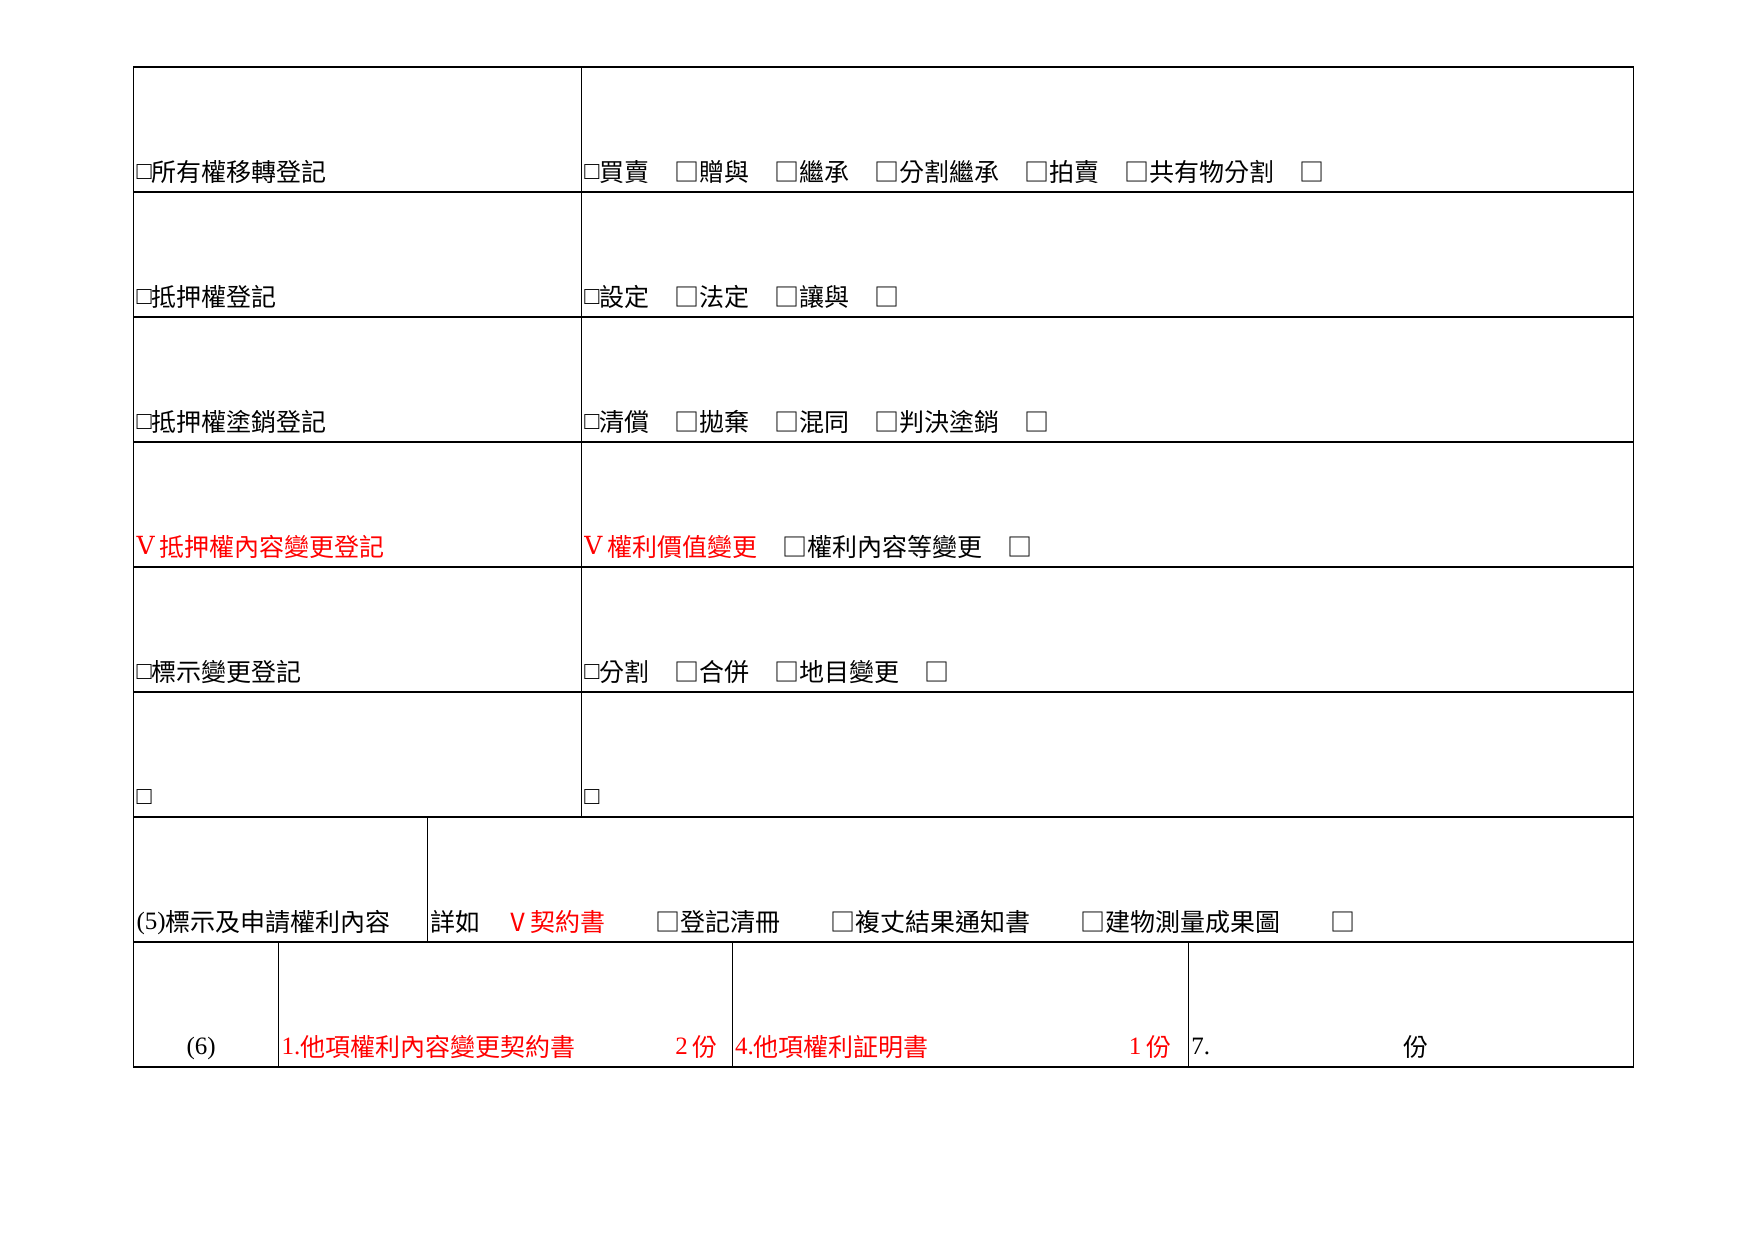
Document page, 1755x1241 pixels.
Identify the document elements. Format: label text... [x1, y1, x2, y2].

table_cell 詳如 Ⅴ契約書 □登記清冊 □複丈結果通知書 □建物測量成果圖 □ [428, 818, 1633, 941]
table_cell □ [582, 693, 1633, 816]
table_cell □所有權移轉登記 [134, 68, 581, 191]
table_cell □買賣 □贈與 □繼承 □分割繼承 □拍賣 □共有物分割 □ [582, 68, 1633, 191]
table_cell 4.他項權利証明書 1份 [733, 943, 1188, 1066]
table_cell □抵押權登記 [134, 193, 581, 316]
table_cell □清償 □拋棄 □混同 □判決塗銷 □ [582, 318, 1633, 441]
table_cell □標示變更登記 [134, 568, 581, 691]
table_cell □ [134, 693, 581, 816]
table_cell Ⅴ權利價值變更 □權利內容等變更 □ [582, 443, 1633, 566]
table_cell □設定 □法定 □讓與 □ [582, 193, 1633, 316]
table_cell 7. 份 [1189, 943, 1633, 1066]
table_cell 1.他項權利內容變更契約書 2份 [279, 943, 732, 1066]
table_cell Ⅴ抵押權內容變更登記 [134, 443, 581, 566]
table_cell □抵押權塗銷登記 [134, 318, 581, 441]
table_cell □分割 □合併 □地目變更 □ [582, 568, 1633, 691]
table_cell (5)標示及申請權利內容 [134, 818, 427, 941]
table_cell (6) [134, 943, 278, 1066]
